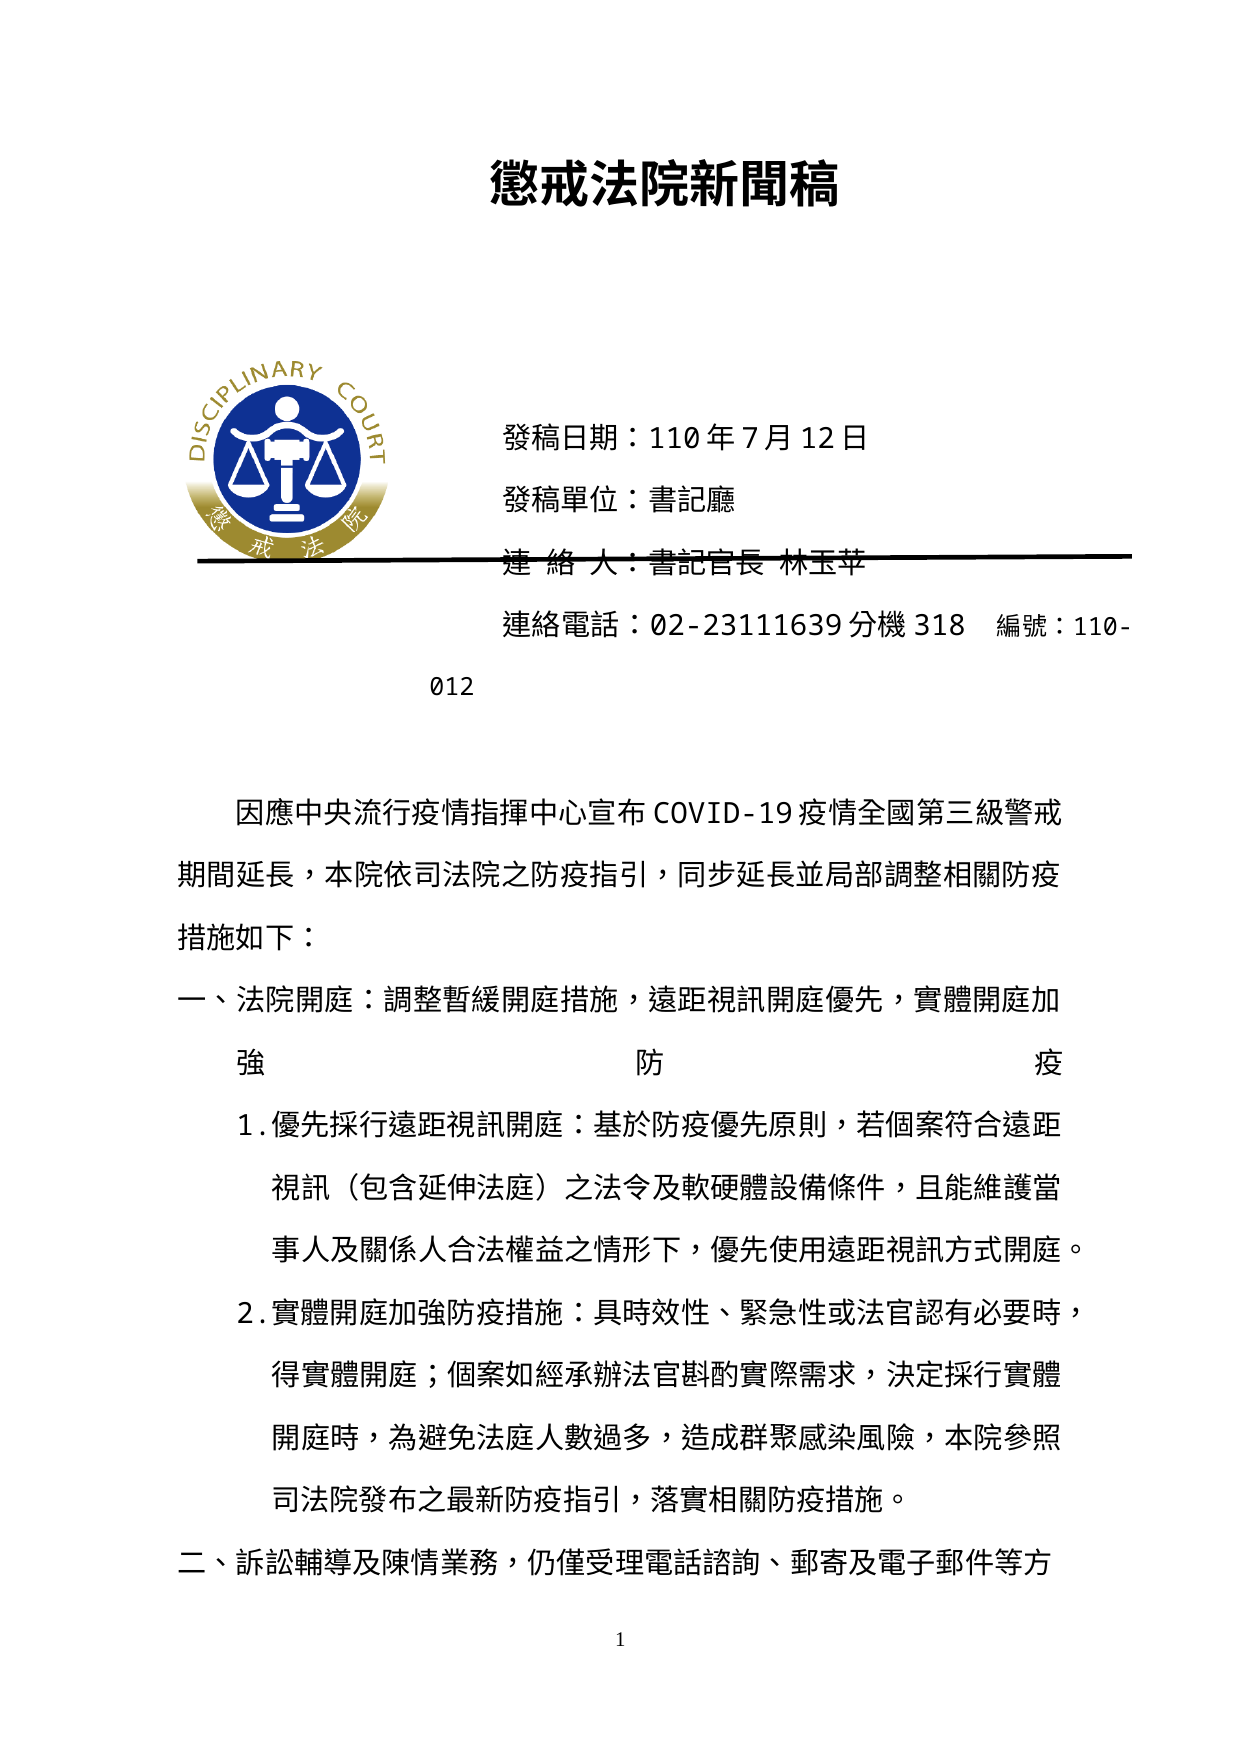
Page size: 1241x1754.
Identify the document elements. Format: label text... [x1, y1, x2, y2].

text 因應中央流行疫情指揮中心宣布COVID-19疫情全國第三級警戒期間延長，本院依司法院之防疫指引，同步延長並局部調整相關防疫措施如下： [177, 769, 1063, 956]
text 二、訴訟輔導及陳情業務，仍僅受理電話諮詢、郵寄及電子郵件等方 [177, 1519, 1063, 1581]
text 一、法院開庭：調整暫緩開庭措施，遠距視訊開庭優先，實體開庭加強防疫 1.優先採行遠距視訊開庭：基於防疫優先原則，若個案符合遠距 視訊（包含延伸法庭）之法令及軟硬體設備條件，且能維護當 事人及關係人合法權益之情形下，優先使用遠距視訊方式開庭。 2.實體開庭加強防疫措施：具時效性、緊急性或法官認有必要時， 得實體開庭；個案如經承辦法官斟酌實際需求，決定採行實體 開庭時，為避免法庭人數過多，造成群聚感染風險，本院參照 司法院發布之最新防疫指引，落實相關防疫措施。 [177, 956, 1063, 1519]
table_header [177, 108, 426, 769]
table_header 懲戒法院新聞稿 發稿日期：110年7月12日 發稿單位：書記廳 連 絡 人：書記官長 林玉苹 連絡電話：02-23111639分機318 編號：110-012 [426, 108, 1136, 769]
